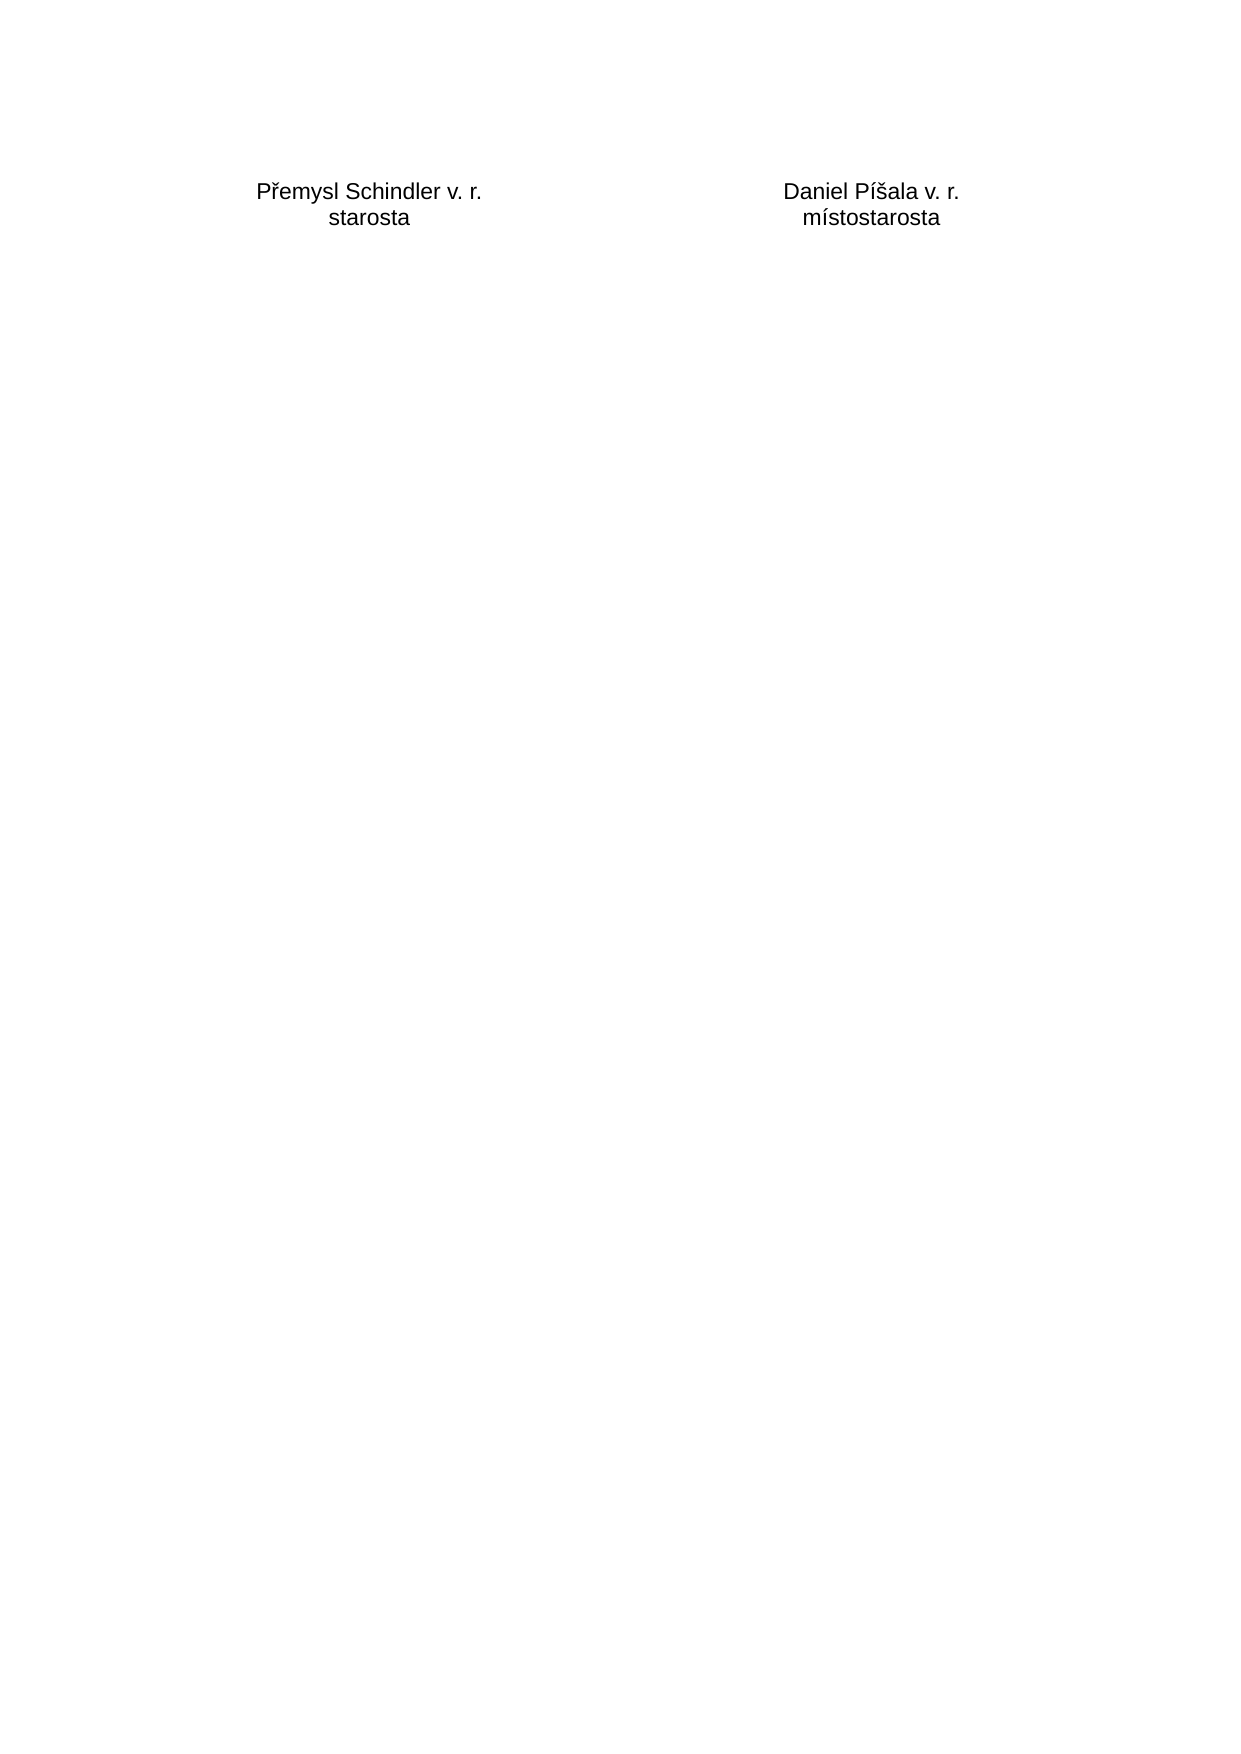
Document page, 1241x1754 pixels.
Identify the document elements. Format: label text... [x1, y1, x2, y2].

table_header Přemysl Schindler v. r. starosta [118, 118, 620, 236]
table_header Daniel Píšala v. r. místostarosta [620, 118, 1122, 236]
table_cell [620, 236, 1122, 354]
table_cell [118, 236, 620, 354]
